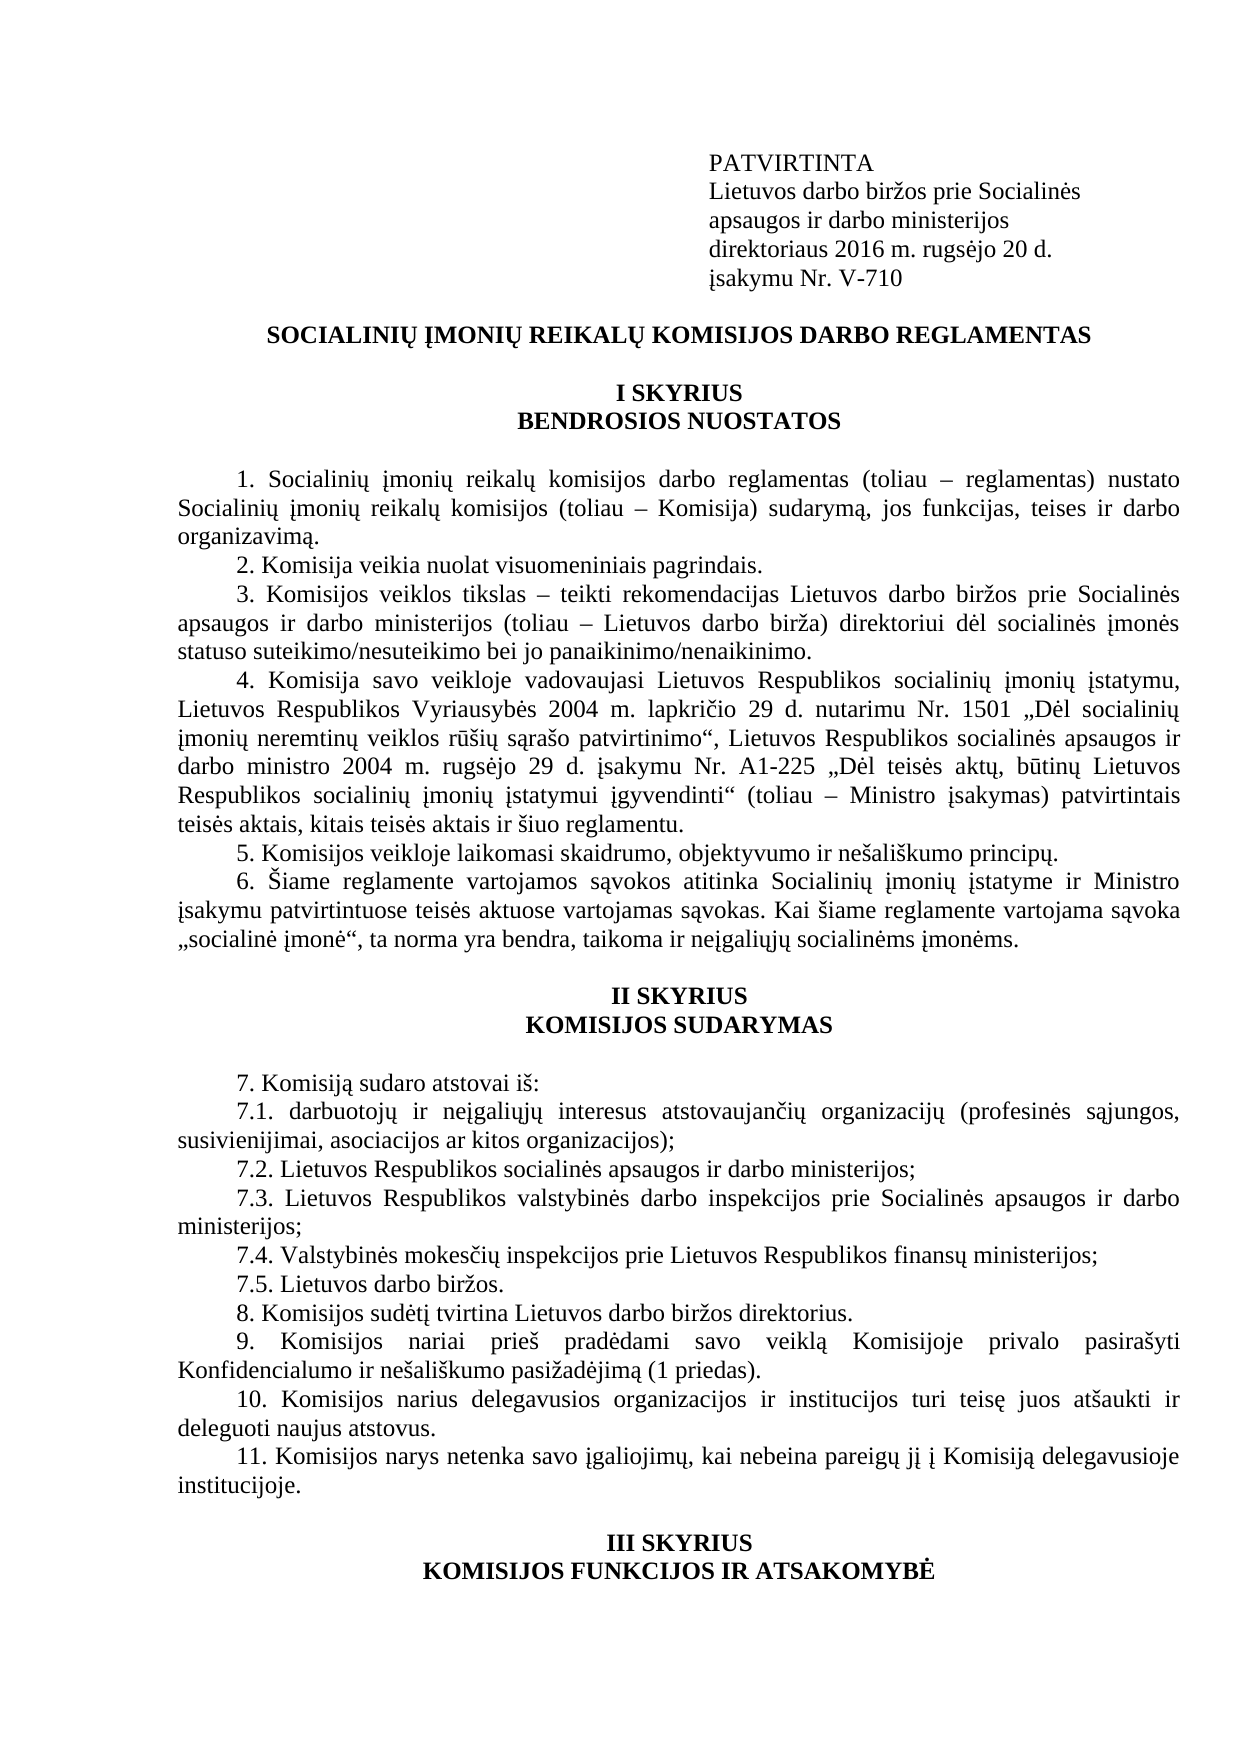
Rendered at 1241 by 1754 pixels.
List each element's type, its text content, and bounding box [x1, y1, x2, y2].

text 9. Komisijos nariai prieš pradėdami savo veiklą Komisijoje privalo pasirašyti Konfidencialumo ir nešališkumo pasižadėjimą (1 priedas). [177, 1326, 1181, 1384]
text 4. Komisija savo veikloje vadovaujasi Lietuvos Respublikos socialinių įmonių įstatymu, Lietuvos Respublikos Vyriausybės 2004 m. lapkričio 29 d. nutarimu Nr. 1501 „Dėl socialinių įmonių neremtinų veiklos rūšių sąrašo patvirtinimo“, Lietuvos Respublikos socialinės apsaugos ir darbo ministro 2004 m. rugsėjo 29 d. įsakymu Nr. A1-225 „Dėl teisės aktų, būtinų Lietuvos Respublikos socialinių įmonių įstatymui įgyvendinti“ (toliau – Ministro įsakymas) patvirtintais teisės aktais, kitais teisės aktais ir šiuo reglamentu. [177, 665, 1181, 838]
text įsakymu Nr. V-710 [177, 263, 1181, 291]
text 11. Komisijos narys netenka savo įgaliojimų, kai nebeina pareigų jį į Komisiją delegavusioje institucijoje. [177, 1441, 1181, 1499]
text 7.3. Lietuvos Respublikos valstybinės darbo inspekcijos prie Socialinės apsaugos ir darbo ministerijos; [177, 1183, 1181, 1240]
text direktoriaus 2016 m. rugsėjo 20 d. [177, 234, 1181, 263]
text III SKYRIUS [177, 1528, 1181, 1556]
text apsaugos ir darbo ministerijos [177, 205, 1181, 234]
text 2. Komisija veikia nuolat visuomeniniais pagrindais. [177, 550, 1181, 579]
text KOMISIJOS FUNKCIJOS IR ATSAKOMYBĖ [177, 1556, 1181, 1585]
text I SKYRIUS [177, 378, 1181, 406]
text 5. Komisijos veikloje laikomasi skaidrumo, objektyvumo ir nešališkumo principų. [177, 838, 1181, 866]
text II SKYRIUS [177, 981, 1181, 1010]
text 7.5. Lietuvos darbo biržos. [177, 1269, 1181, 1298]
text 1. Socialinių įmonių reikalų komisijos darbo reglamentas (toliau – reglamentas) nustato Socialinių įmonių reikalų komisijos (toliau – Komisija) sudarymą, jos funkcijas, teises ir darbo organizavimą. [177, 464, 1181, 550]
text SOCIALINIŲ ĮMONIŲ REIKALŲ KOMISIJOS DARBO REGLAMENTAS [177, 320, 1181, 349]
text KOMISIJOS SUDARYMAS [177, 1010, 1181, 1039]
text PATVIRTINTA [177, 148, 1181, 176]
text Lietuvos darbo biržos prie Socialinės [177, 176, 1181, 205]
text 7.4. Valstybinės mokesčių inspekcijos prie Lietuvos Respublikos finansų ministerijos; [177, 1240, 1181, 1269]
text 6. Šiame reglamente vartojamos sąvokos atitinka Socialinių įmonių įstatyme ir Ministro įsakymu patvirtintuose teisės aktuose vartojamas sąvokas. Kai šiame reglamente vartojama sąvoka „socialinė įmonė“, ta norma yra bendra, taikoma ir neįgaliųjų socialinėms įmonėms. [177, 866, 1181, 953]
text 7.2. Lietuvos Respublikos socialinės apsaugos ir darbo ministerijos; [177, 1154, 1181, 1183]
text BENDROSIOS NUOSTATOS [177, 406, 1181, 435]
text 10. Komisijos narius delegavusios organizacijos ir institucijos turi teisę juos atšaukti ir deleguoti naujus atstovus. [177, 1384, 1181, 1441]
text 7. Komisiją sudaro atstovai iš: [177, 1068, 1181, 1096]
text 7.1. darbuotojų ir neįgaliųjų interesus atstovaujančių organizacijų (profesinės sąjungos, susivienijimai, asociacijos ar kitos organizacijos); [177, 1096, 1181, 1154]
text 8. Komisijos sudėtį tvirtina Lietuvos darbo biržos direktorius. [177, 1298, 1181, 1326]
text 3. Komisijos veiklos tikslas – teikti rekomendacijas Lietuvos darbo biržos prie Socialinės apsaugos ir darbo ministerijos (toliau – Lietuvos darbo birža) direktoriui dėl socialinės įmonės statuso suteikimo/nesuteikimo bei jo panaikinimo/nenaikinimo. [177, 579, 1181, 665]
